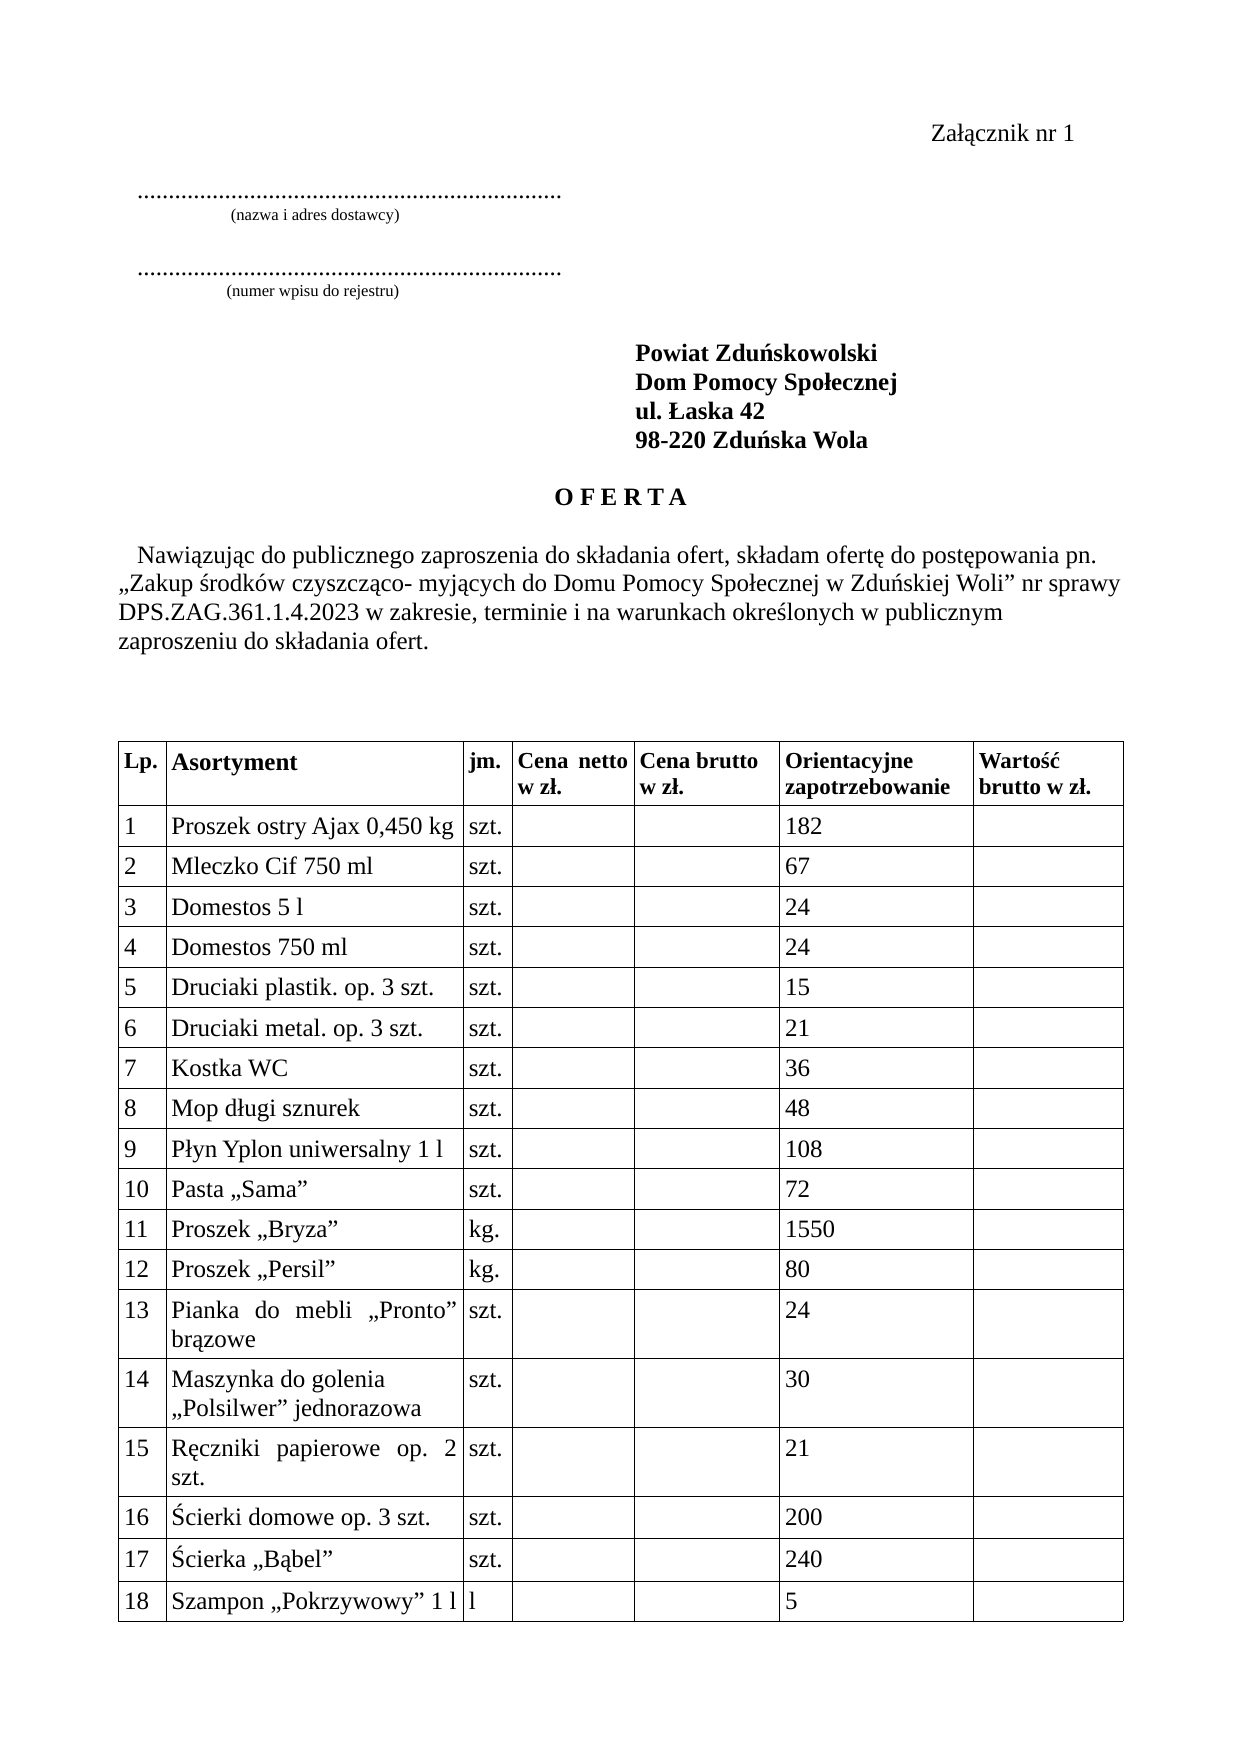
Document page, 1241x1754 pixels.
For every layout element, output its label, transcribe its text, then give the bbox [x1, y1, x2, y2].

table_cell [635, 1582, 779, 1621]
table_cell Proszek „Persil” [167, 1250, 463, 1289]
table_cell 3 [119, 887, 166, 926]
table_cell [974, 1582, 1123, 1621]
table_cell 36 [780, 1048, 973, 1087]
table_cell [635, 1008, 779, 1047]
table_cell 30 [780, 1359, 973, 1427]
table_cell 8 [119, 1089, 166, 1128]
table_cell 5 [119, 968, 166, 1007]
table_cell [635, 1169, 779, 1208]
table_cell [635, 887, 779, 926]
table_cell 21 [780, 1008, 973, 1047]
table_cell 9 [119, 1129, 166, 1168]
table_cell 67 [780, 847, 973, 886]
table_cell [974, 1428, 1123, 1496]
table_cell [635, 1290, 779, 1358]
table_cell Druciaki plastik. op. 3 szt. [167, 968, 463, 1007]
table_cell [974, 1539, 1123, 1581]
table_cell [974, 968, 1123, 1007]
table_header Cena brutto w zł. [635, 742, 779, 805]
table_cell Ręczniki papierowe op. 2 szt. [167, 1428, 463, 1496]
table_header Asortyment [167, 742, 463, 805]
table_cell [635, 1359, 779, 1427]
table_cell [513, 1169, 634, 1208]
table_cell 200 [780, 1497, 973, 1538]
table_cell Mleczko Cif 750 ml [167, 847, 463, 886]
table_cell 24 [780, 1290, 973, 1358]
text Załącznik nr 1 [118, 118, 1122, 147]
table_cell [974, 1008, 1123, 1047]
table_cell [513, 847, 634, 886]
table_cell szt. [464, 1290, 512, 1358]
table_cell 12 [119, 1250, 166, 1289]
table_cell [974, 1497, 1123, 1538]
table_cell 17 [119, 1539, 166, 1581]
table_header Cena netto w zł. [513, 742, 634, 805]
text ul. Łaska 42 [118, 396, 1122, 425]
text 98-220 Zduńska Wola [118, 425, 1122, 453]
table_cell [513, 806, 634, 846]
table_cell 1550 [780, 1210, 973, 1249]
table_header Orientacyjne zapotrzebowanie [780, 742, 973, 805]
text Dom Pomocy Społecznej [118, 367, 1122, 396]
table_cell l [464, 1582, 512, 1621]
table_cell szt. [464, 847, 512, 886]
table_cell [635, 806, 779, 846]
table_cell 18 [119, 1582, 166, 1621]
table_cell [974, 1210, 1123, 1249]
table_cell 108 [780, 1129, 973, 1168]
table_cell 16 [119, 1497, 166, 1538]
table_cell [635, 847, 779, 886]
table_cell [635, 1048, 779, 1087]
table_cell Mop długi sznurek [167, 1089, 463, 1128]
table_cell [974, 1169, 1123, 1208]
table_cell [974, 1129, 1123, 1168]
table_cell szt. [464, 1359, 512, 1427]
table_cell 240 [780, 1539, 973, 1581]
table_header Wartość brutto w zł. [974, 742, 1123, 805]
table_cell 80 [780, 1250, 973, 1289]
table_cell 72 [780, 1169, 973, 1208]
table_cell [635, 1089, 779, 1128]
table_cell Ścierka „Bąbel” [167, 1539, 463, 1581]
table_header Lp. [119, 742, 166, 805]
table_cell kg. [464, 1210, 512, 1249]
table_cell Druciaki metal. op. 3 szt. [167, 1008, 463, 1047]
table_cell [513, 1359, 634, 1427]
table_cell [513, 887, 634, 926]
table_cell szt. [464, 1428, 512, 1496]
table_cell szt. [464, 1539, 512, 1581]
table_cell szt. [464, 887, 512, 926]
table_cell [974, 1089, 1123, 1128]
table_cell [635, 927, 779, 967]
table_cell szt. [464, 1129, 512, 1168]
table_cell [513, 927, 634, 967]
table_cell [513, 1428, 634, 1496]
table_cell [974, 887, 1123, 926]
table_cell Pasta „Sama” [167, 1169, 463, 1208]
table_cell Domestos 5 l [167, 887, 463, 926]
table_cell 2 [119, 847, 166, 886]
table_cell 7 [119, 1048, 166, 1087]
table_cell [513, 1210, 634, 1249]
text (nazwa i adres dostawcy) [118, 204, 1122, 223]
table_cell szt. [464, 1497, 512, 1538]
table_cell [635, 1428, 779, 1496]
table_cell Płyn Yplon uniwersalny 1 l [167, 1129, 463, 1168]
table_cell [513, 1582, 634, 1621]
table_cell [974, 1290, 1123, 1358]
table_cell [974, 1250, 1123, 1289]
table_cell [513, 1048, 634, 1087]
table_cell [635, 1539, 779, 1581]
table_cell 24 [780, 887, 973, 926]
table_cell Kostka WC [167, 1048, 463, 1087]
table_cell [635, 968, 779, 1007]
table_cell szt. [464, 968, 512, 1007]
table_cell szt. [464, 927, 512, 967]
table_cell 6 [119, 1008, 166, 1047]
table_cell [974, 1048, 1123, 1087]
table_cell [513, 968, 634, 1007]
table_cell 182 [780, 806, 973, 846]
table_header jm. [464, 742, 512, 805]
table_cell [974, 927, 1123, 967]
table_cell 14 [119, 1359, 166, 1427]
text Powiat Zduńskowolski [118, 338, 1122, 367]
table_cell [635, 1497, 779, 1538]
table_cell 4 [119, 927, 166, 967]
table_cell [513, 1290, 634, 1358]
table_cell [513, 1250, 634, 1289]
table_cell 11 [119, 1210, 166, 1249]
table_cell 1 [119, 806, 166, 846]
table_cell Ścierki domowe op. 3 szt. [167, 1497, 463, 1538]
table_cell Maszynka do golenia „Polsilwer” jednorazowa [167, 1359, 463, 1427]
table_cell 15 [119, 1428, 166, 1496]
text Nawiązując do publicznego zaproszenia do składania ofert, składam ofertę do postępowania pn. „Zakup środków czyszcząco- myjących do Domu Pomocy Społecznej w Zduńskiej Woli” nr sprawy DPS.ZAG.361.1.4.2023 w zakresie, terminie i na warunkach określonych w publicznym zaproszeniu do składania ofert. [118, 540, 1122, 655]
table_cell [513, 1497, 634, 1538]
table_cell [513, 1129, 634, 1168]
table_cell 15 [780, 968, 973, 1007]
table_cell [513, 1008, 634, 1047]
text (numer wpisu do rejestru) [118, 281, 1122, 300]
table_cell kg. [464, 1250, 512, 1289]
table_cell szt. [464, 1169, 512, 1208]
table_cell [974, 847, 1123, 886]
table_cell Proszek „Bryza” [167, 1210, 463, 1249]
table_cell [635, 1129, 779, 1168]
table_cell [513, 1089, 634, 1128]
table_cell [974, 806, 1123, 846]
table_cell 13 [119, 1290, 166, 1358]
table_cell [635, 1210, 779, 1249]
table_cell Pianka do mebli „Pronto” brązowe [167, 1290, 463, 1358]
text .................................................................... [118, 176, 1122, 204]
text O F E R T A [118, 482, 1122, 511]
table_cell Domestos 750 ml [167, 927, 463, 967]
table_cell szt. [464, 1089, 512, 1128]
table_cell szt. [464, 1048, 512, 1087]
table_cell Szampon „Pokrzywowy” 1 l [167, 1582, 463, 1621]
table_cell [635, 1250, 779, 1289]
table_cell 24 [780, 927, 973, 967]
table_cell 21 [780, 1428, 973, 1496]
text .................................................................... [118, 252, 1122, 281]
table_cell Proszek ostry Ajax 0,450 kg [167, 806, 463, 846]
table_cell szt. [464, 1008, 512, 1047]
table_cell 5 [780, 1582, 973, 1621]
table_cell [974, 1359, 1123, 1427]
table_cell [513, 1539, 634, 1581]
table_cell szt. [464, 806, 512, 846]
table_cell 10 [119, 1169, 166, 1208]
table_cell 48 [780, 1089, 973, 1128]
